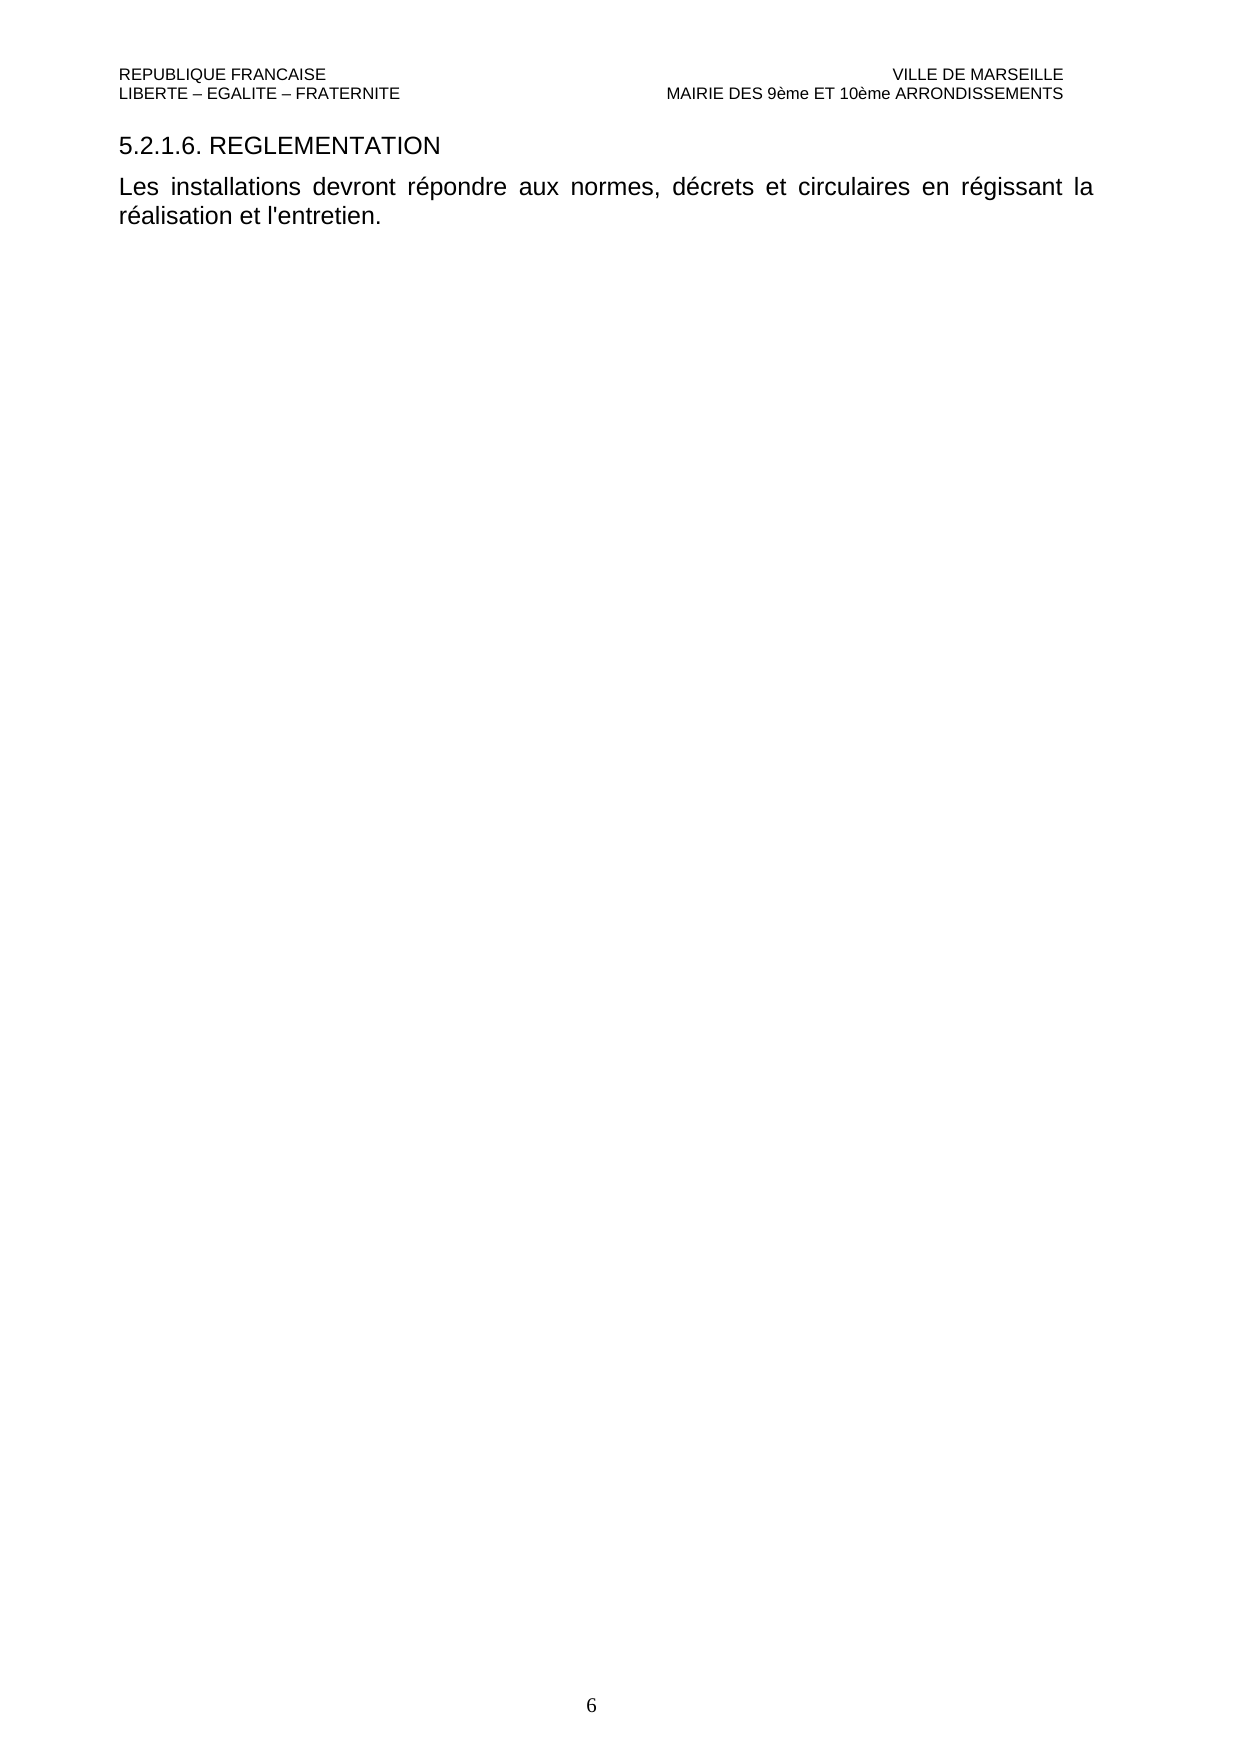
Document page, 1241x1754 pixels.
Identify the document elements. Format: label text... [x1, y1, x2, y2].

text 5.2.1.6. REGLEMENTATION [119, 131, 1095, 160]
text Les installations devront répondre aux normes, décrets et circulaires en régissant la réalisation et l'entretien. [119, 172, 1095, 230]
